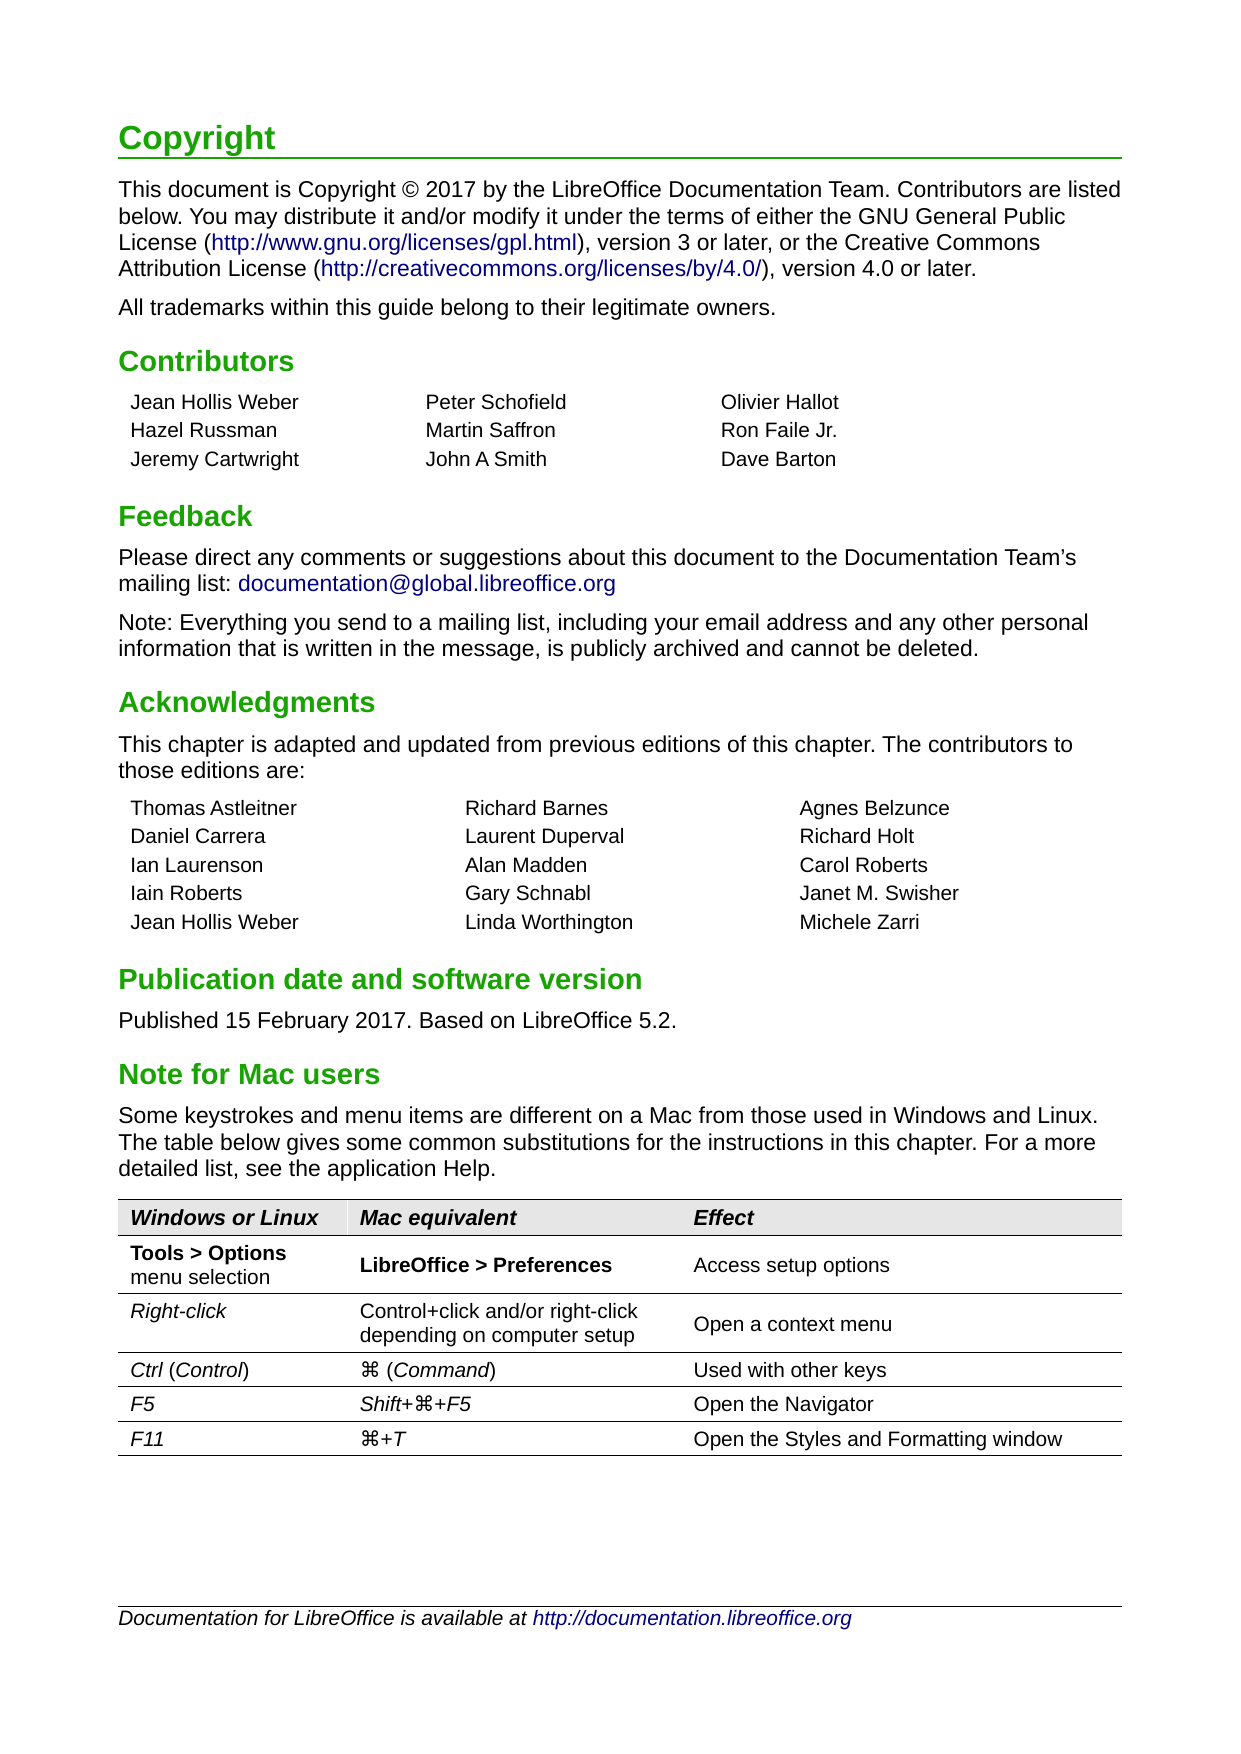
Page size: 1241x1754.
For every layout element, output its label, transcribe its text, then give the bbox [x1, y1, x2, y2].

table_cell Access setup options [681, 1236, 1122, 1293]
table_cell Michele Zarri [788, 910, 1122, 938]
table_cell Ian Laurenson [118, 853, 453, 881]
table_header Windows or Linux [118, 1200, 347, 1235]
table_cell Richard Holt [788, 824, 1122, 853]
table_header Richard Barnes [453, 796, 787, 824]
table_header Peter Schofield [414, 390, 709, 418]
table_cell Linda Worthington [453, 910, 787, 938]
table_cell ⌘ (Command) [348, 1353, 681, 1386]
subtitle Note for Mac users [118, 1057, 1122, 1091]
table_cell Tools > Options menu selection [118, 1236, 347, 1293]
subtitle Acknowledgments [118, 685, 1122, 719]
text All trademarks within this guide belong to their legitimate owners. [118, 294, 1122, 321]
text Some keystrokes and menu items are different on a Mac from those used in Windows and Linux. The table below gives some common substitutions for the instructions in this chapter. For a more detailed list, see the application Help. [118, 1102, 1122, 1181]
table_cell Laurent Duperval [453, 824, 787, 853]
text This chapter is adapted and updated from previous editions of this chapter. The contributors to those editions are: [118, 731, 1122, 783]
table_cell Iain Roberts [118, 881, 453, 910]
table_header Thomas Astleitner [118, 796, 453, 824]
table_cell Control+click and/or right-click depending on computer setup [348, 1294, 681, 1352]
table_header Agnes Belzunce [788, 796, 1122, 824]
table_cell Jean Hollis Weber [118, 910, 453, 938]
table_cell Carol Roberts [788, 853, 1122, 881]
table_cell Open the Styles and Formatting window [681, 1422, 1122, 1455]
table_cell Dave Barton [709, 446, 1122, 475]
table_cell F5 [118, 1387, 347, 1421]
table_cell Open the Navigator [681, 1387, 1122, 1421]
table_cell F11 [118, 1422, 347, 1455]
table_cell Ctrl (Control) [118, 1353, 347, 1386]
text Note: Everything you send to a mailing list, including your email address and any other personal information that is written in the message, is publicly archived and cannot be deleted. [118, 609, 1122, 662]
table_cell LibreOffice > Preferences [348, 1236, 681, 1293]
table_cell Hazel Russman [118, 418, 413, 446]
subtitle Feedback [118, 498, 1122, 532]
text Published 15 February 2017. Based on LibreOffice 5.2. [118, 1007, 1122, 1033]
table_cell Alan Madden [453, 853, 787, 881]
table_cell Daniel Carrera [118, 824, 453, 853]
text This document is Copyright © 2017 by the LibreOffice Documentation Team. Contributors are listed below. You may distribute it and/or modify it under the terms of either the GNU General Public License (http://www.gnu.org/licenses/gpl.html), version 3 or later, or the Creative Commons Attribution License (http://creativecommons.org/licenses/by/4.0/), version 4.0 or later. [118, 176, 1122, 282]
table_cell Open a context menu [681, 1294, 1122, 1352]
table_cell Jeremy Cartwright [118, 446, 413, 475]
subtitle Contributors [118, 344, 1122, 378]
table_header Mac equivalent [348, 1200, 681, 1235]
table_cell Martin Saffron [414, 418, 709, 446]
table_cell Used with other keys [681, 1353, 1122, 1386]
table_cell Ron Faile Jr. [709, 418, 1122, 446]
table_cell Right-click [118, 1294, 347, 1352]
subtitle Copyright [118, 118, 1122, 157]
table_header Olivier Hallot [709, 390, 1122, 418]
text Please direct any comments or suggestions about this document to the Documentation Team’s mailing list: documentation@global.libreoffice.org [118, 544, 1122, 597]
table_header Jean Hollis Weber [118, 390, 413, 418]
table_header Effect [681, 1200, 1122, 1235]
table_cell Janet M. Swisher [788, 881, 1122, 910]
table_cell ⌘+T [348, 1422, 681, 1455]
table_cell John A Smith [414, 446, 709, 475]
subtitle Publication date and software version [118, 962, 1122, 995]
table_cell Gary Schnabl [453, 881, 787, 910]
table_cell Shift+⌘+F5 [348, 1387, 681, 1421]
